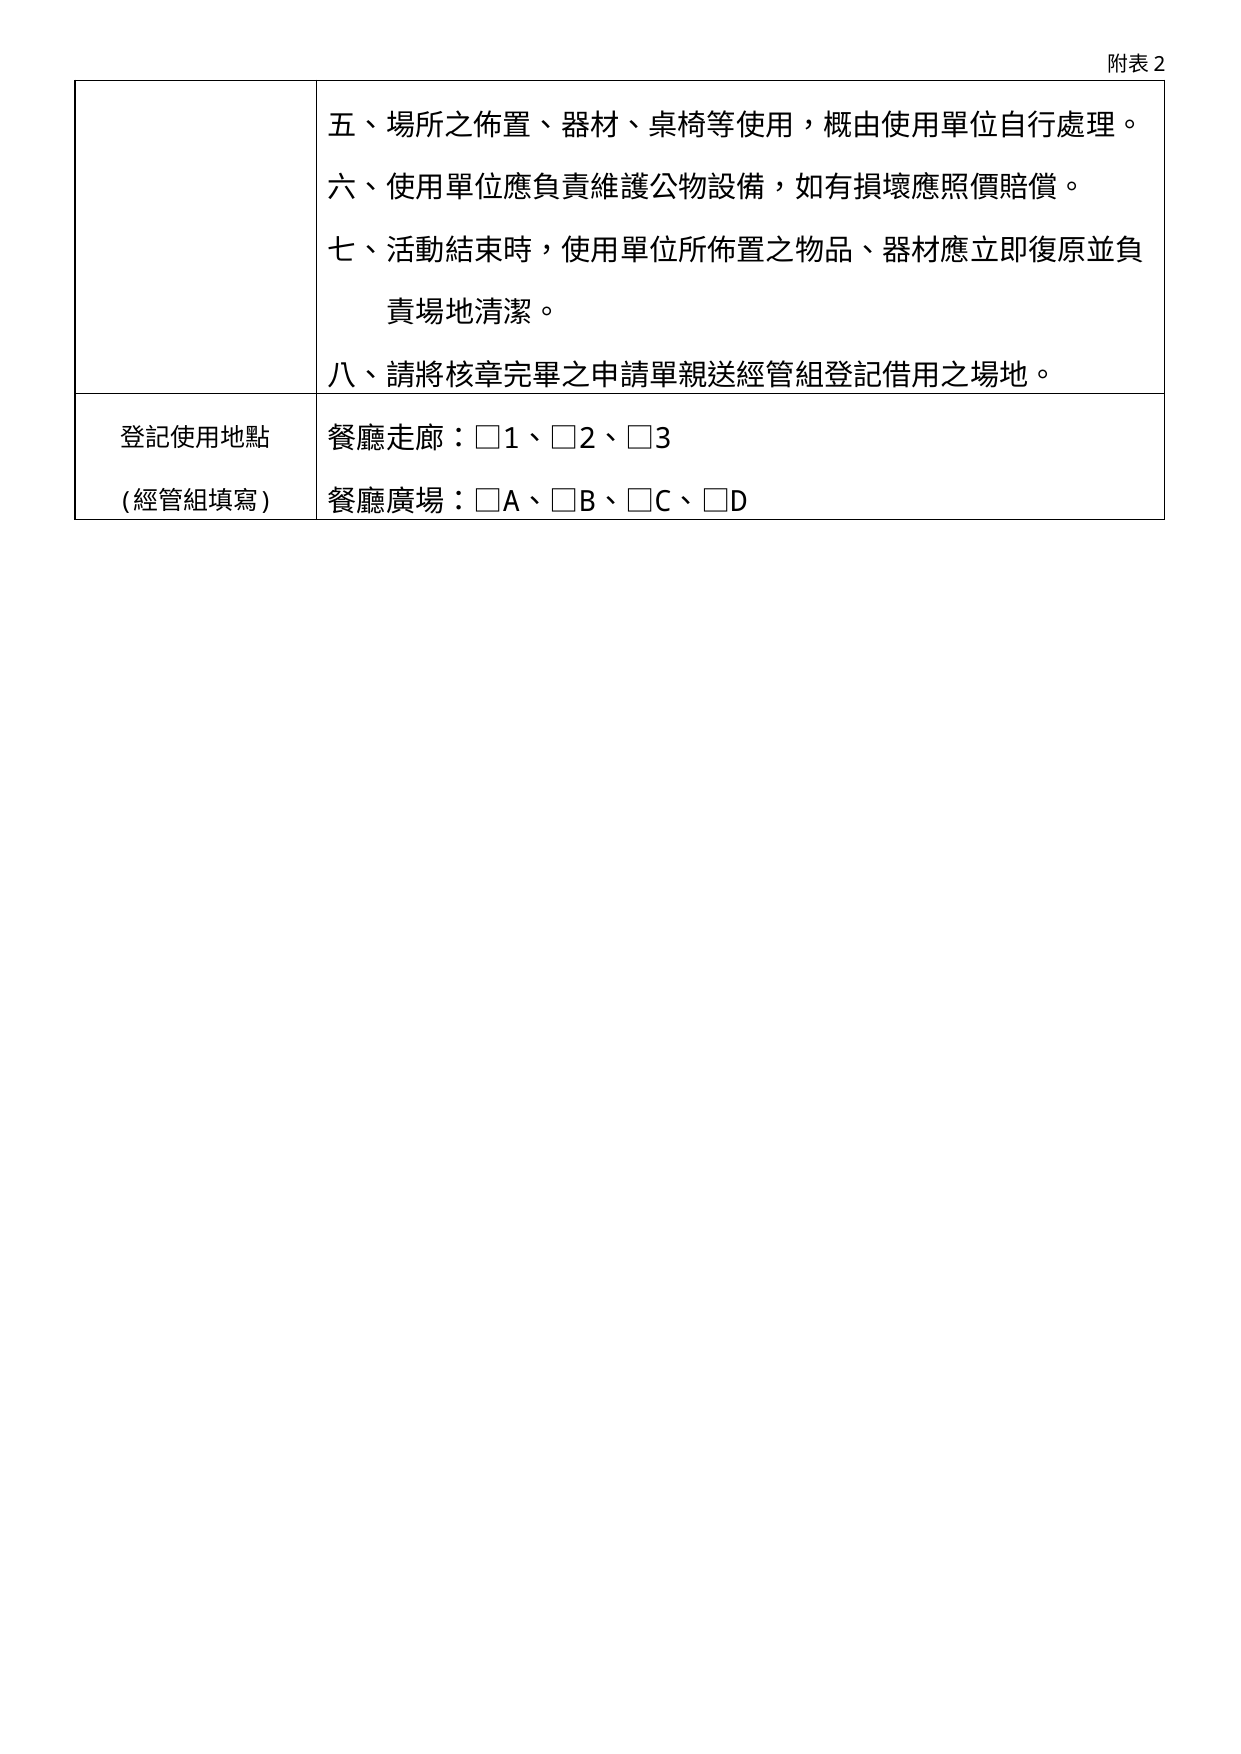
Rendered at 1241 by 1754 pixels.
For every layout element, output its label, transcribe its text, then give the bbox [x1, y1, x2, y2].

table_cell 登記使用地點 (經管組填寫) [76, 394, 316, 519]
table_cell [76, 81, 316, 393]
table_cell 五、場所之佈置、器材、桌椅等使用，概由使用單位自行處理。 六、 使用單位應負責維護公物設備，如有損壞應照價賠償。 七、 活動結束時，使用單位所佈置之物品、器材應立即復原並負責場地清潔。 八、 請將核章完畢之申請單親送經管組登記借用之場地。 [317, 81, 1164, 393]
table_cell 餐廳走廊：□1、□2、□3 餐廳廣場：□A、□B、□C、□D [317, 394, 1164, 519]
